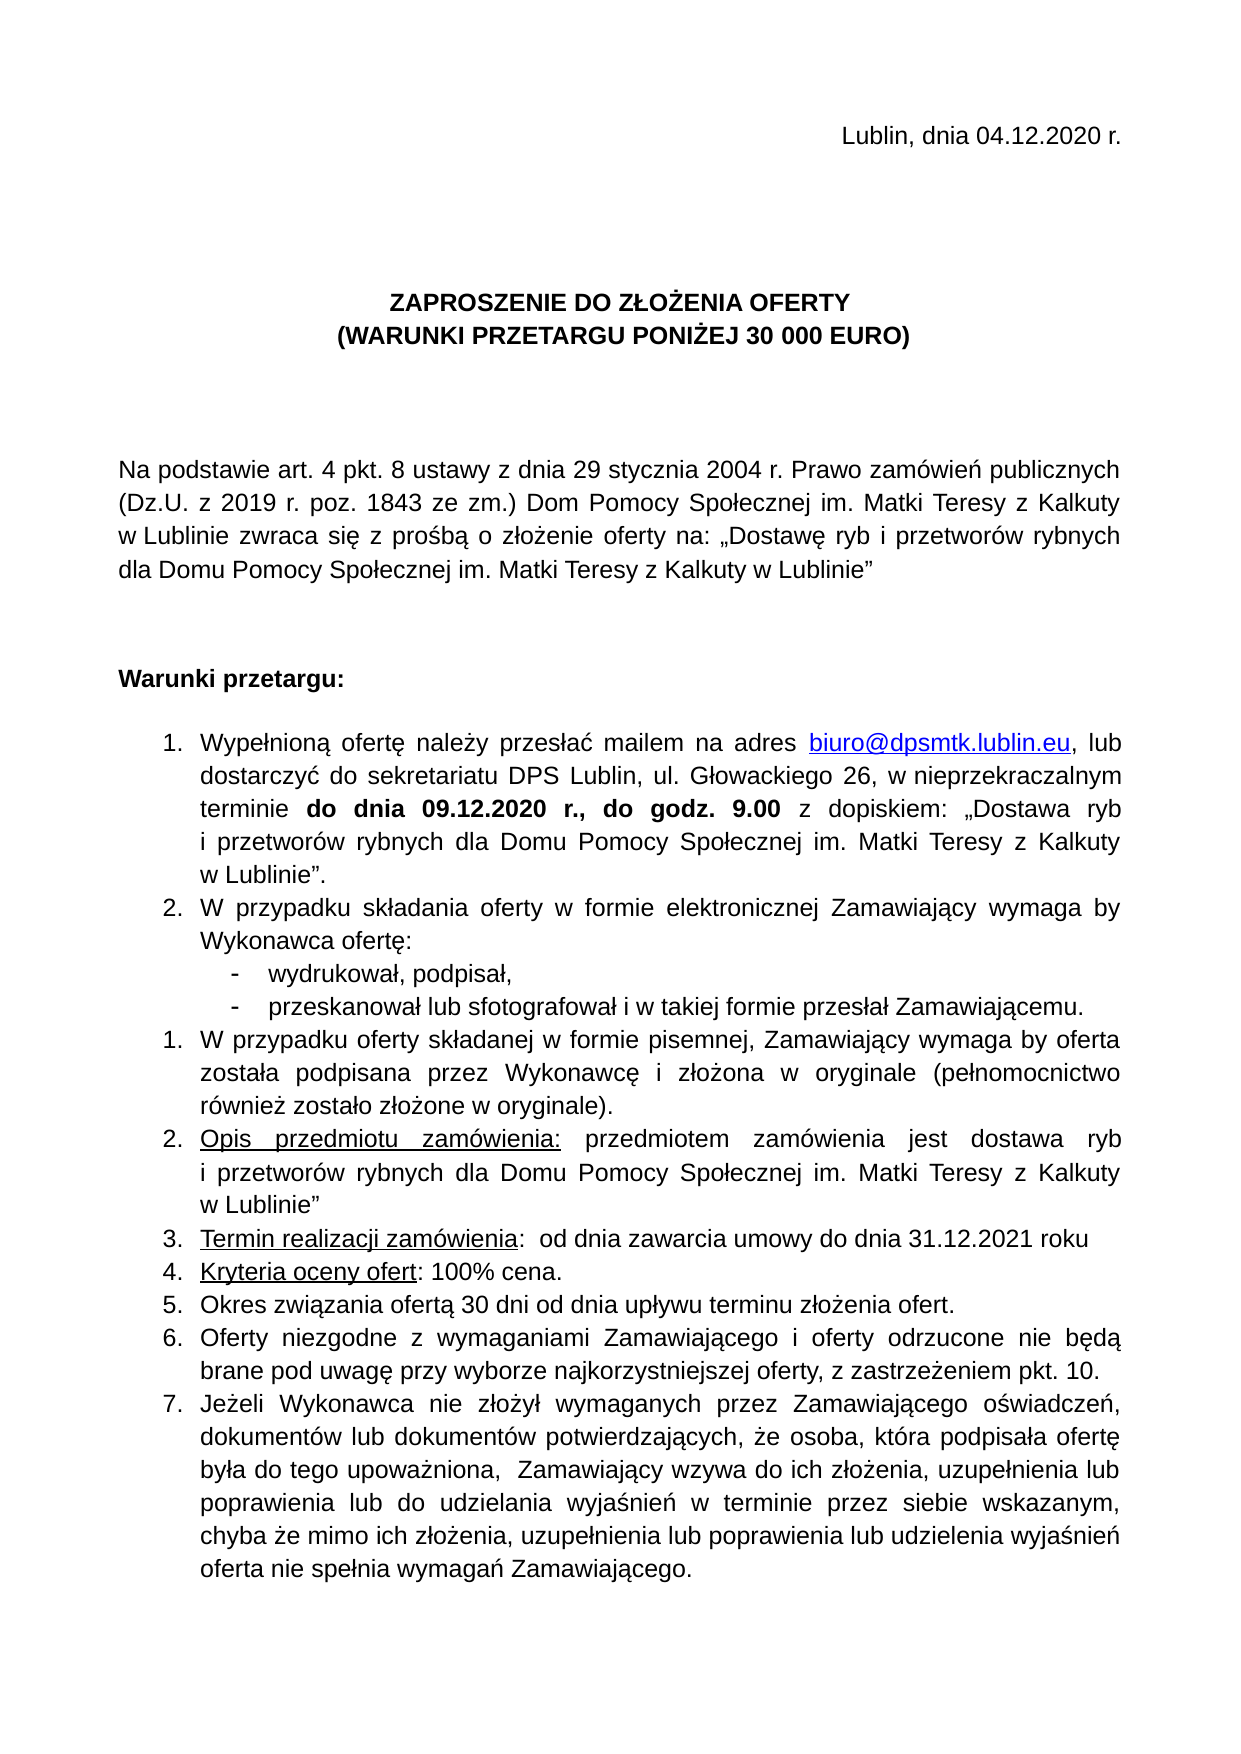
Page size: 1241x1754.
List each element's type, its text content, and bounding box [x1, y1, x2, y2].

list W przypadku składania oferty w formie elektronicznej Zamawiający wymaga by Wykonawca ofertę: [162, 893, 1122, 955]
list Okres związania ofertą 30 dni od dnia upływu terminu złożenia ofert. [162, 1289, 1122, 1318]
list Oferty niezgodne z wymaganiami Zamawiającego i oferty odrzucone nie będą brane pod uwagę przy wyborze najkorzystniejszej oferty, z zastrzeżeniem pkt. 10. [162, 1323, 1122, 1384]
subtitle (WARUNKI PRZETARGU PONIŻEJ 30 000 EURO) [118, 318, 1122, 351]
list W przypadku oferty składanej w formie pisemnej, Zamawiający wymaga by oferta została podpisana przez Wykonawcę i złożona w oryginale (pełnomocnictwo również zostało złożone w oryginale). [162, 1025, 1122, 1120]
list Jeżeli Wykonawca nie złożył wymaganych przez Zamawiającego oświadczeń, dokumentów lub dokumentów potwierdzających, że osoba, która podpisała ofertę była do tego upoważniona, Zamawiający wzywa do ich złożenia, uzupełnienia lub poprawienia lub do udzielania wyjaśnień w terminie przez siebie wskazanym, chyba że mimo ich złożenia, uzupełnienia lub poprawienia lub udzielenia wyjaśnień oferta nie spełnia wymagań Zamawiającego. [162, 1389, 1122, 1582]
list Opis przedmiotu zamówienia: przedmiotem zamówienia jest dostawa ryb i przetworów rybnych dla Domu Pomocy Społecznej im. Matki Teresy z Kalkuty w Lublinie” [162, 1124, 1122, 1219]
list wydrukował, podpisał, [231, 959, 1122, 988]
list Wypełnioną ofertę należy przesłać mailem na adres biuro@dpsmtk.lublin.eu, lub dostarczyć do sekretariatu DPS Lublin, ul. Głowackiego 26, w nieprzekraczalnym terminie do dnia 09.12.2020 r., do godz. 9.00 z dopiskiem: „Dostawa ryb i przetworów rybnych dla Domu Pomocy Społecznej im. Matki Teresy z Kalkuty w Lublinie”. [162, 728, 1122, 889]
text Na podstawie art. 4 pkt. 8 ustawy z dnia 29 stycznia 2004 r. Prawo zamówień publicznych (Dz.U. z 2019 r. poz. 1843 ze zm.) Dom Pomocy Społecznej im. Matki Teresy z Kalkuty w Lublinie zwraca się z prośbą o złożenie oferty na: „Dostawę ryb i przetworów rybnych dla Domu Pomocy Społecznej im. Matki Teresy z Kalkuty w Lublinie” [118, 451, 1122, 585]
list przeskanował lub sfotografował i w takiej formie przesłał Zamawiającemu. [231, 992, 1122, 1021]
text Warunki przetargu: [118, 661, 1122, 694]
text Lublin, dnia 04.12.2020 r. [118, 118, 1122, 151]
list Termin realizacji zamówienia: od dnia zawarcia umowy do dnia 31.12.2021 roku [162, 1223, 1122, 1252]
subtitle ZAPROSZENIE DO ZŁOŻENIA OFERTY [118, 285, 1122, 318]
list Kryteria oceny ofert: 100% cena. [162, 1257, 1122, 1285]
